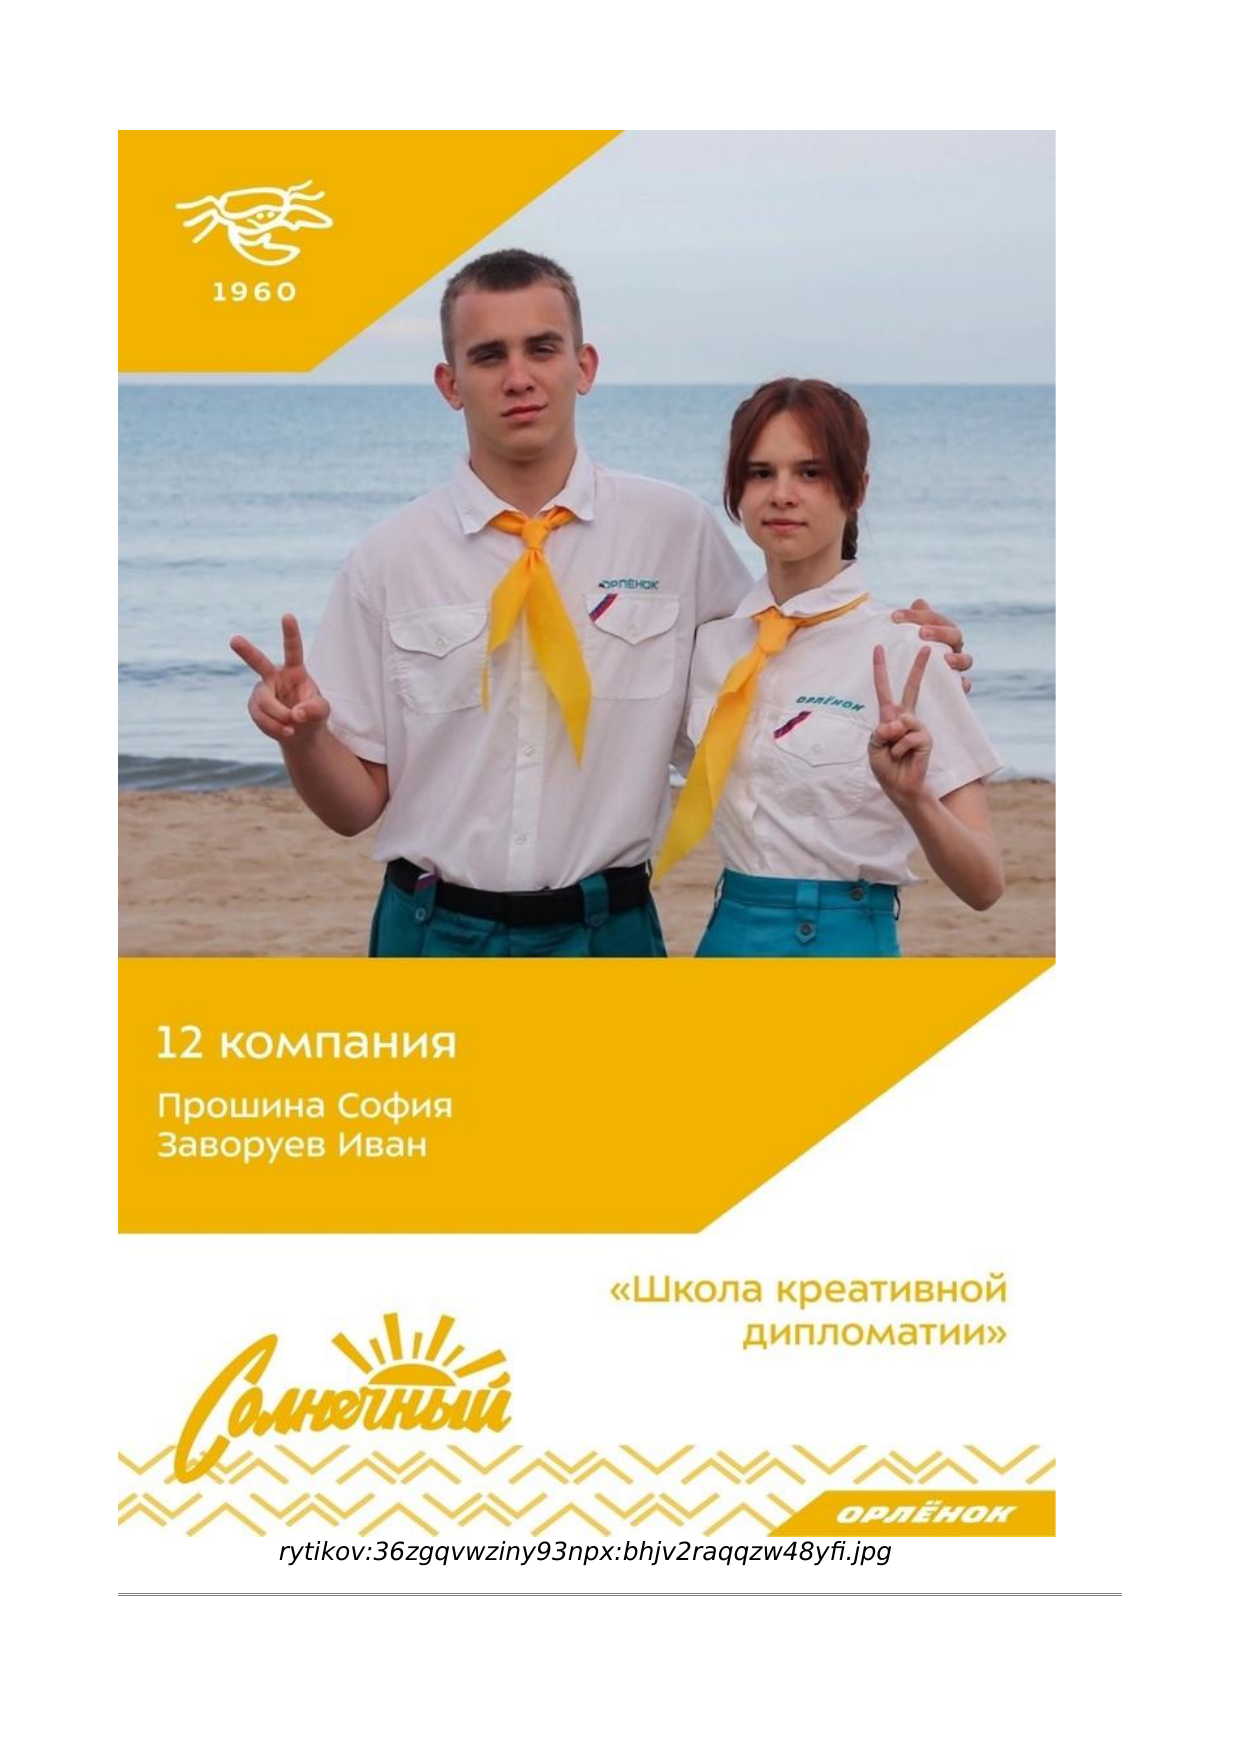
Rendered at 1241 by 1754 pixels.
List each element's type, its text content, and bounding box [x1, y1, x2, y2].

text rytikov:36zgqvwziny93npx:bhjv2raqqzw48yfi.jpg [118, 1537, 1056, 1566]
picture [118, 130, 1056, 1537]
